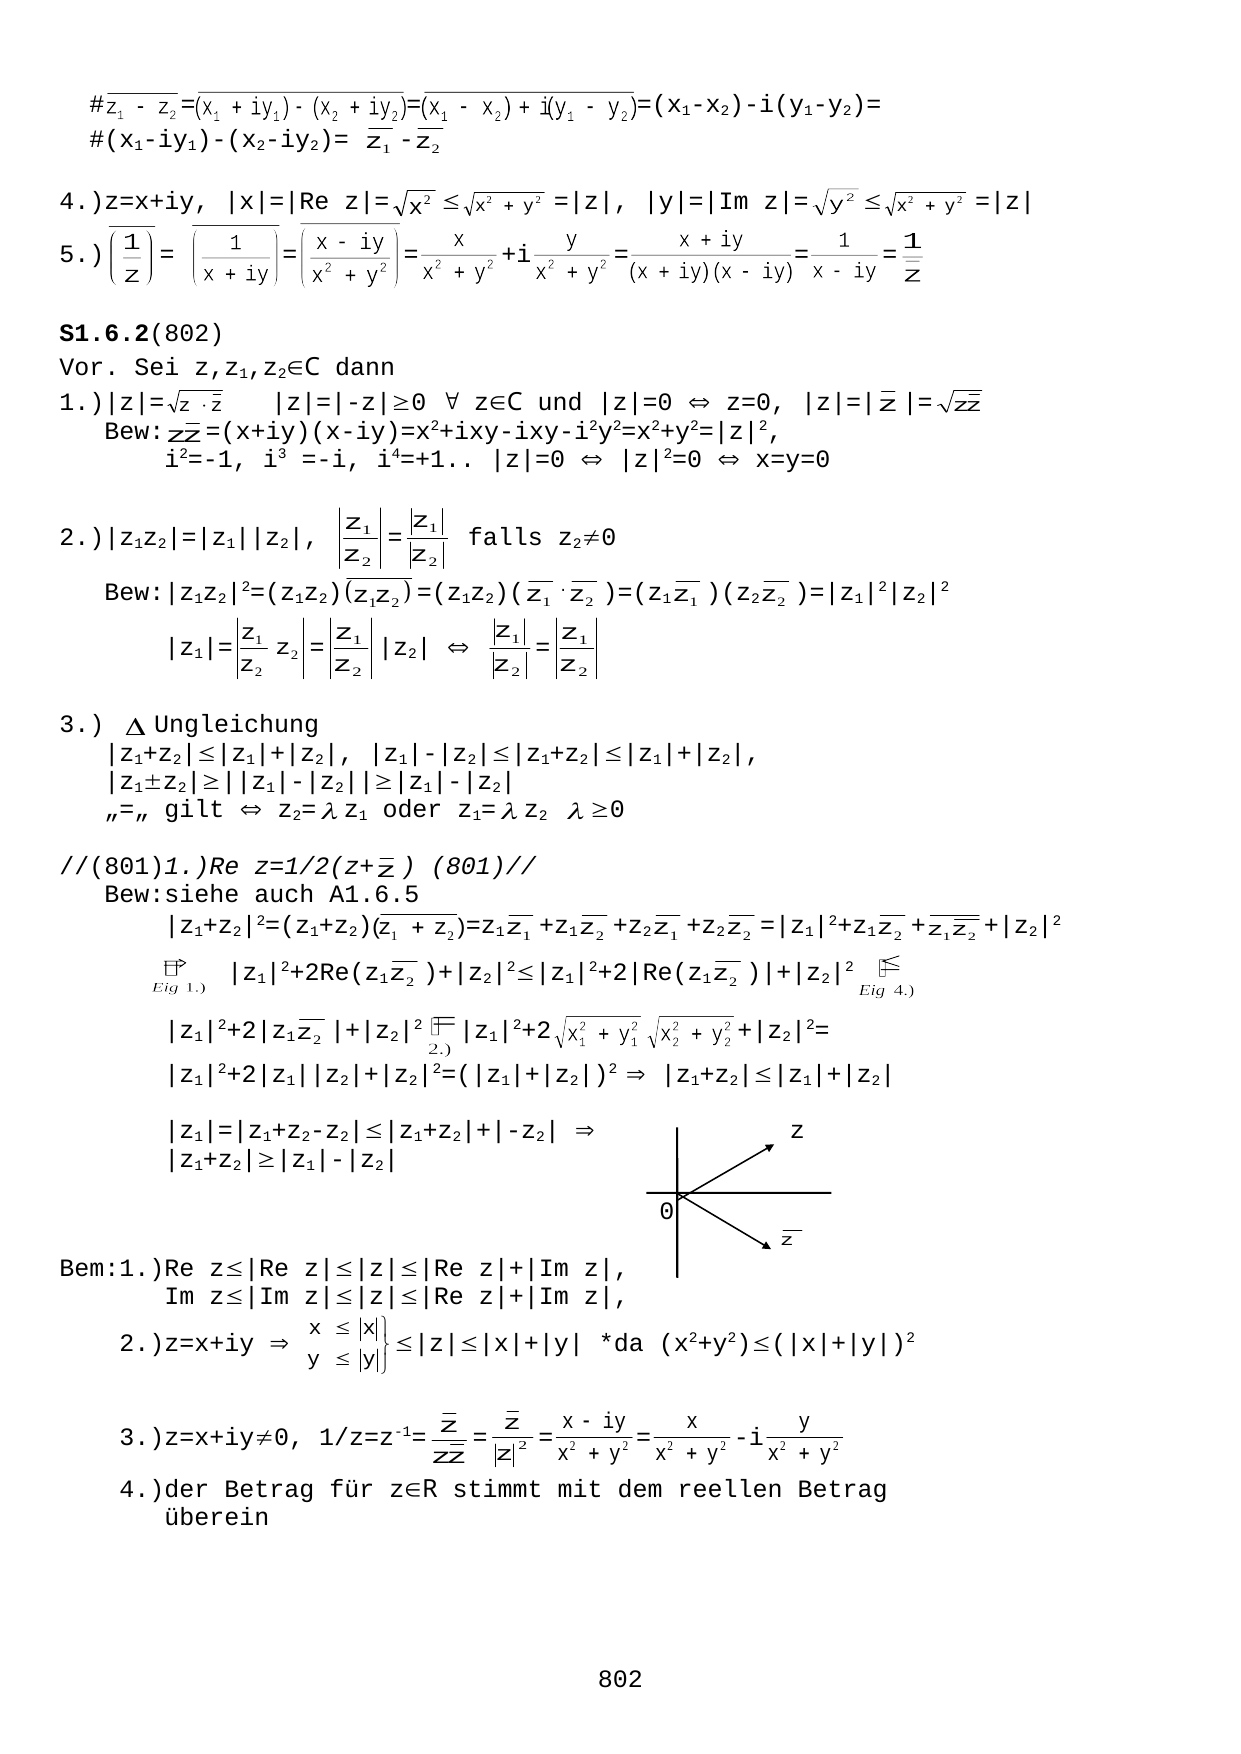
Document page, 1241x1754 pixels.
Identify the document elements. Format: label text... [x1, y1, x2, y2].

text [726, 1146, 1181, 1174]
text [679, 1146, 766, 1174]
text i2=-1, i3 =-i, i4=+1.. |z|=0  |z|2=0  x=y=0 [59, 447, 1181, 475]
text 4.)der Betrag für zR stimmt mit dem reellen Betrag [59, 1470, 1181, 1504]
text Bew:|z1z2|2=(z1z2)=(z1z2)(.)=(z1)(z2)=|z1|2|z2|2 [59, 573, 1181, 613]
text 3.) Ungleichung [59, 712, 1181, 740]
text überein [59, 1504, 1181, 1533]
text 5.)= ==+i=== [59, 220, 1181, 292]
text 1.)|z|= |z|=|-z|0  zC und |z|=0  z=0, |z|=||= [59, 383, 1181, 418]
text 3.)z=x+iy0, 1/z=z-1====-i [59, 1406, 1181, 1470]
text //(801)1.)Re z=1/2(z+) (801)// [59, 853, 1181, 882]
text #===(x1-x2)-i(y1-y2)= [59, 87, 1181, 124]
text |z1+z2||z1|-|z2| [59, 1146, 676, 1174]
text |z1+z2|2=(z1+z2)=z1+z1+z2+z2=|z1|2+z1++|z2|2 [59, 910, 1181, 944]
text Im z|Im z||z||Re z|+|Im z|, [59, 1284, 1181, 1312]
text Bew:siehe auch A1.6.5 [59, 882, 1181, 910]
text „=„ gilt  z2=z1 oder z1=z2 0 [59, 797, 1181, 825]
text 2.)|z1z2|=|z1||z2|, = falls z20 [59, 503, 1181, 573]
text |z1|2+2Re(z1)+|z2|2|z1|2+2|Re(z1)|+|z2|2 [59, 944, 1181, 1003]
text Bew:=(x+iy)(x-iy)=x2+ixy-ixy-i2y2=x2+y2=|z|2, [59, 418, 1181, 447]
text |z1|==|z2|  = [59, 613, 1181, 683]
text 0 [59, 1199, 676, 1227]
text |z1+z2||z1|+|z2|, |z1|-|z2||z1+z2||z1|+|z2|, [59, 740, 1181, 768]
text Bem:1.)Re z|Re z||z||Re z|+|Im z|, [59, 1255, 1181, 1284]
text [679, 1199, 730, 1227]
text |z1|2+2|z1||z2|+|z2|2=(|z1|+|z2|)2  |z1+z2||z1|+|z2| [59, 1061, 1181, 1089]
text |z1|2+2|z1|+|z2|2|z1|2+2+|z2|2= [59, 1003, 1181, 1061]
text |z1z2|||z1|-|z2|||z1|-|z2| [59, 768, 1181, 797]
text #(x1-iy1)-(x2-iy2)= - [59, 124, 1181, 158]
text Vor. Sei z,z1,z2C dann [59, 349, 1181, 383]
text |z1|=|z1+z2-z2||z1+z2|+|-z2|  z [59, 1118, 1181, 1146]
text S1.6.2(802) [59, 321, 1181, 349]
text 2.)z=x+iy  |z||x|+|y| *da (x2+y2)(|x|+|y|)2 [59, 1312, 1181, 1378]
text 4.)z=x+iy, |x|=|Re z|==|z|, |y|=|Im z|==|z| [59, 186, 1181, 220]
text [690, 1199, 1181, 1227]
